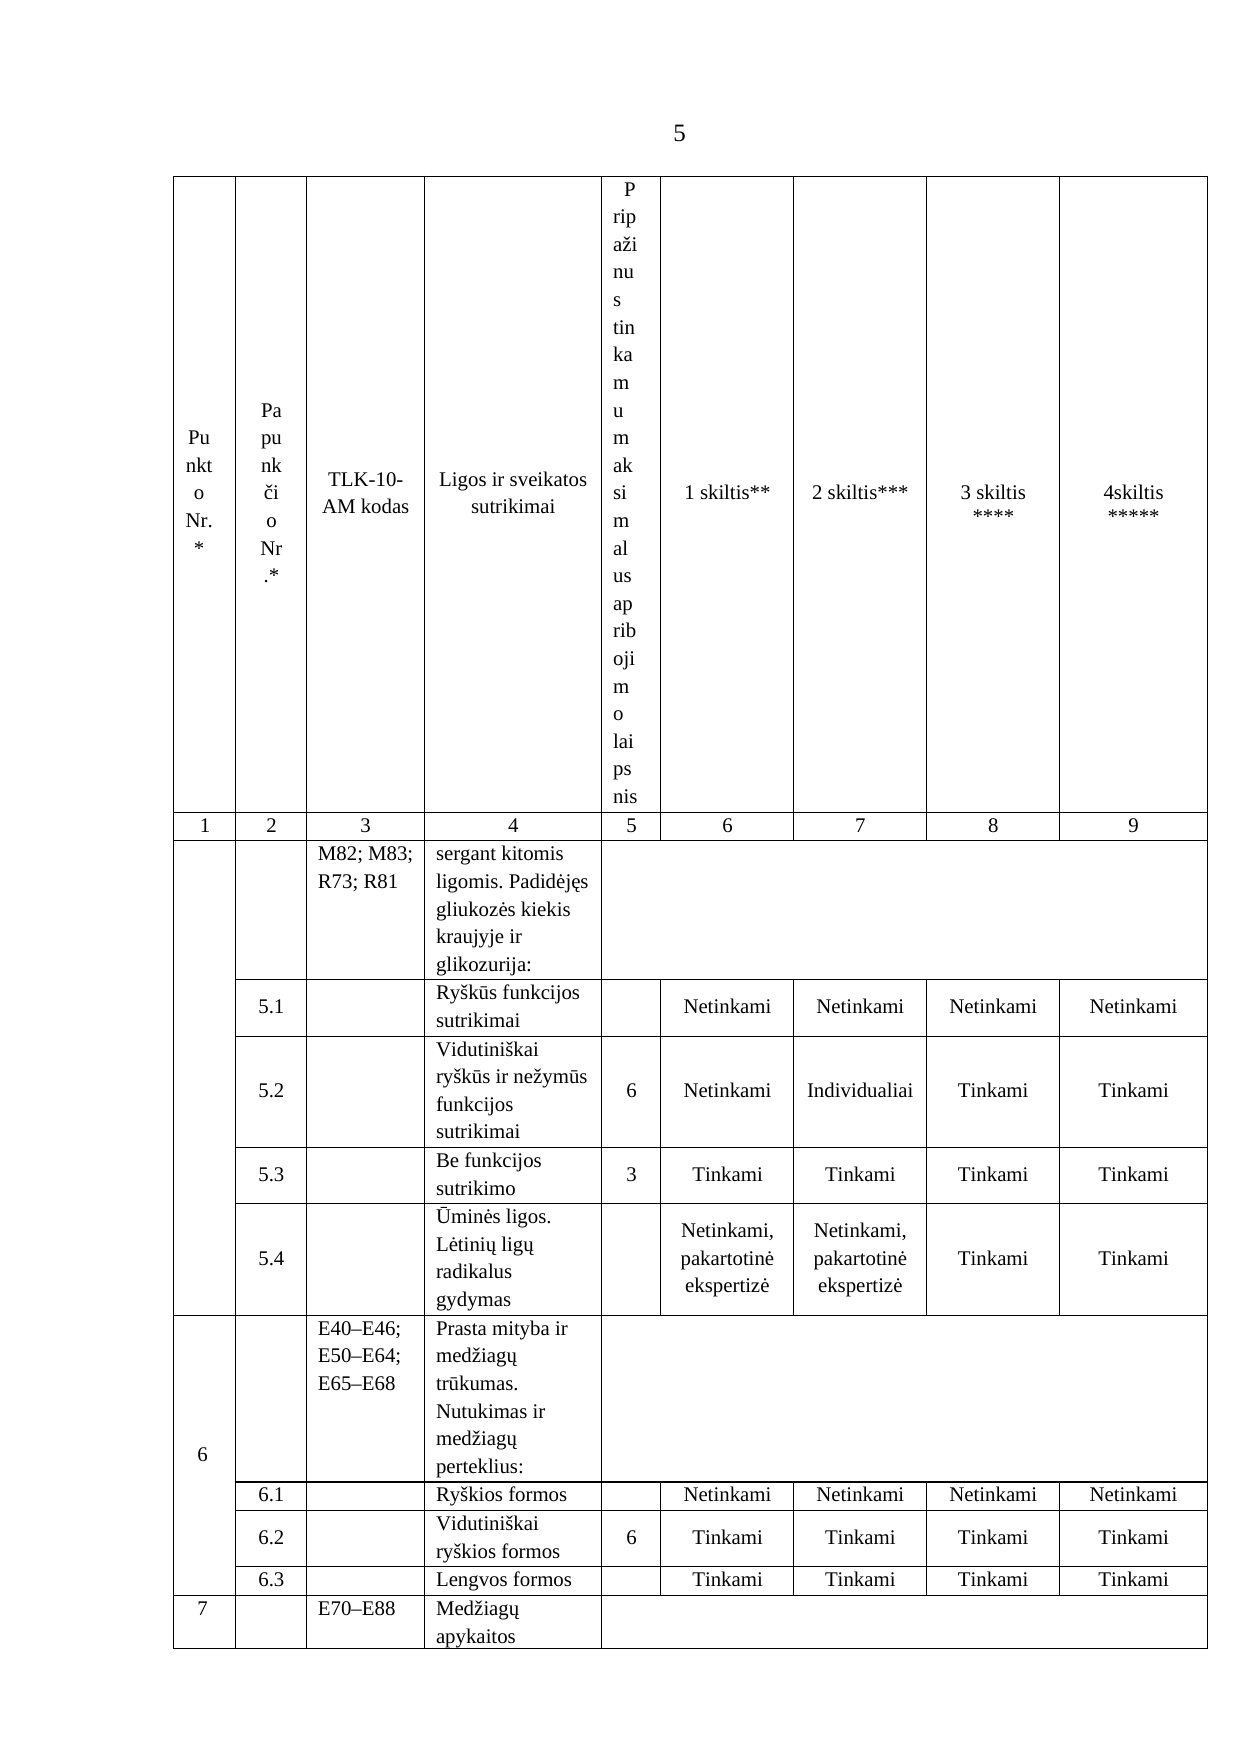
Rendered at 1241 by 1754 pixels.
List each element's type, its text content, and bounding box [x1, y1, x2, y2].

table_header Ligos ir sveikatos sutrikimai [425, 177, 601, 812]
table_header 4skiltis ***** [1060, 177, 1207, 812]
table_cell [174, 841, 235, 1315]
table_cell Tinkami [661, 1148, 793, 1203]
table_cell Netinkami [661, 1037, 793, 1147]
table_cell 1 [174, 813, 235, 840]
table_cell Tinkami [1060, 1511, 1207, 1566]
table_cell Tinkami [1060, 1204, 1207, 1315]
table_cell [307, 1567, 424, 1595]
table_cell [307, 1483, 424, 1510]
table_cell Prasta mityba ir medžiagų trūkumas. Nutukimas ir medžiagų perteklius: [425, 1316, 601, 1481]
table_cell [236, 1596, 306, 1648]
table_cell 6 [602, 1037, 660, 1147]
table_cell 6 [602, 1511, 660, 1566]
table_cell Netinkami [794, 1483, 926, 1510]
table_cell Tinkami [794, 1511, 926, 1566]
table_cell 4 [425, 813, 601, 840]
table_cell Netinkami, pakartotinė ekspertizė [661, 1204, 793, 1315]
table_cell [307, 1511, 424, 1566]
table_cell Netinkami, pakartotinė ekspertizė [794, 1204, 926, 1315]
table_cell Vidutiniškai ryškūs ir nežymūs funkcijos sutrikimai [425, 1037, 601, 1147]
table_cell Tinkami [927, 1567, 1059, 1595]
table_cell Tinkami [927, 1037, 1059, 1147]
table_cell 5.4 [236, 1204, 306, 1315]
table_cell Vidutiniškai ryškios formos [425, 1511, 601, 1566]
table_cell 5.2 [236, 1037, 306, 1147]
table_cell Netinkami [927, 980, 1059, 1036]
table_cell [307, 1037, 424, 1147]
table_cell [307, 1148, 424, 1203]
table_cell 6.2 [236, 1511, 306, 1566]
table_cell [602, 1316, 1207, 1481]
table_cell Ūminės ligos. Lėtinių ligų radikalus gydymas [425, 1204, 601, 1315]
table_cell [602, 980, 660, 1036]
table_cell sergant kitomis ligomis. Padidėjęs gliukozės kiekis kraujyje ir glikozurija: [425, 841, 601, 979]
table_cell 5.1 [236, 980, 306, 1036]
table_cell Tinkami [927, 1148, 1059, 1203]
table_cell [602, 1204, 660, 1315]
table_cell 7 [794, 813, 926, 840]
table_cell Be funkcijos sutrikimo [425, 1148, 601, 1203]
table_cell [602, 1567, 660, 1595]
table_cell 7 [174, 1596, 235, 1648]
table_cell [307, 980, 424, 1036]
table_cell 3 [602, 1148, 660, 1203]
table_cell [602, 841, 1207, 979]
table_cell M82; M83; R73; R81 [307, 841, 424, 979]
table_cell 3 [307, 813, 424, 840]
table_header 1 skiltis** [661, 177, 793, 812]
table_cell [602, 1596, 1207, 1648]
table_header 2 skiltis*** [794, 177, 926, 812]
table_header Pripažinus tinkamu maksimalus apribojimo laipsnis [602, 177, 660, 812]
table_cell 2 [236, 813, 306, 840]
table_cell 6 [174, 1316, 235, 1595]
table_header 3 skiltis **** [927, 177, 1059, 812]
table_cell [236, 1316, 306, 1481]
table_cell Lengvos formos [425, 1567, 601, 1595]
table_cell Tinkami [794, 1567, 926, 1595]
table_header TLK-10-AM kodas [307, 177, 424, 812]
table_cell Ryškūs funkcijos sutrikimai [425, 980, 601, 1036]
table_cell Medžiagų apykaitos [425, 1596, 601, 1648]
table_cell [307, 1204, 424, 1315]
table_cell Netinkami [1060, 1483, 1207, 1510]
table_cell Tinkami [661, 1511, 793, 1566]
table_cell Netinkami [927, 1483, 1059, 1510]
table_cell 6 [661, 813, 793, 840]
table_cell Individualiai [794, 1037, 926, 1147]
table_cell [602, 1483, 660, 1510]
table_cell Netinkami [661, 1483, 793, 1510]
table_cell Netinkami [794, 980, 926, 1036]
table_cell 5.3 [236, 1148, 306, 1203]
table_cell Ryškios formos [425, 1483, 601, 1510]
table_cell Tinkami [1060, 1148, 1207, 1203]
table_cell Netinkami [661, 980, 793, 1036]
table_cell Tinkami [794, 1148, 926, 1203]
table_header Punkto Nr.* [174, 177, 235, 812]
table_cell Tinkami [1060, 1567, 1207, 1595]
table_cell 6.1 [236, 1483, 306, 1510]
table_header Papunkčio Nr.* [236, 177, 306, 812]
table_cell Tinkami [661, 1567, 793, 1595]
table_cell 6.3 [236, 1567, 306, 1595]
table_cell 8 [927, 813, 1059, 840]
table_cell E70–E88 [307, 1596, 424, 1648]
table_cell Tinkami [927, 1511, 1059, 1566]
table_cell 9 [1060, 813, 1207, 840]
table_cell E40–E46; E50–E64; E65–E68 [307, 1316, 424, 1481]
table_cell Netinkami [1060, 980, 1207, 1036]
table_cell Tinkami [1060, 1037, 1207, 1147]
table_cell Tinkami [927, 1204, 1059, 1315]
table_cell [236, 841, 306, 979]
table_cell 5 [602, 813, 660, 840]
